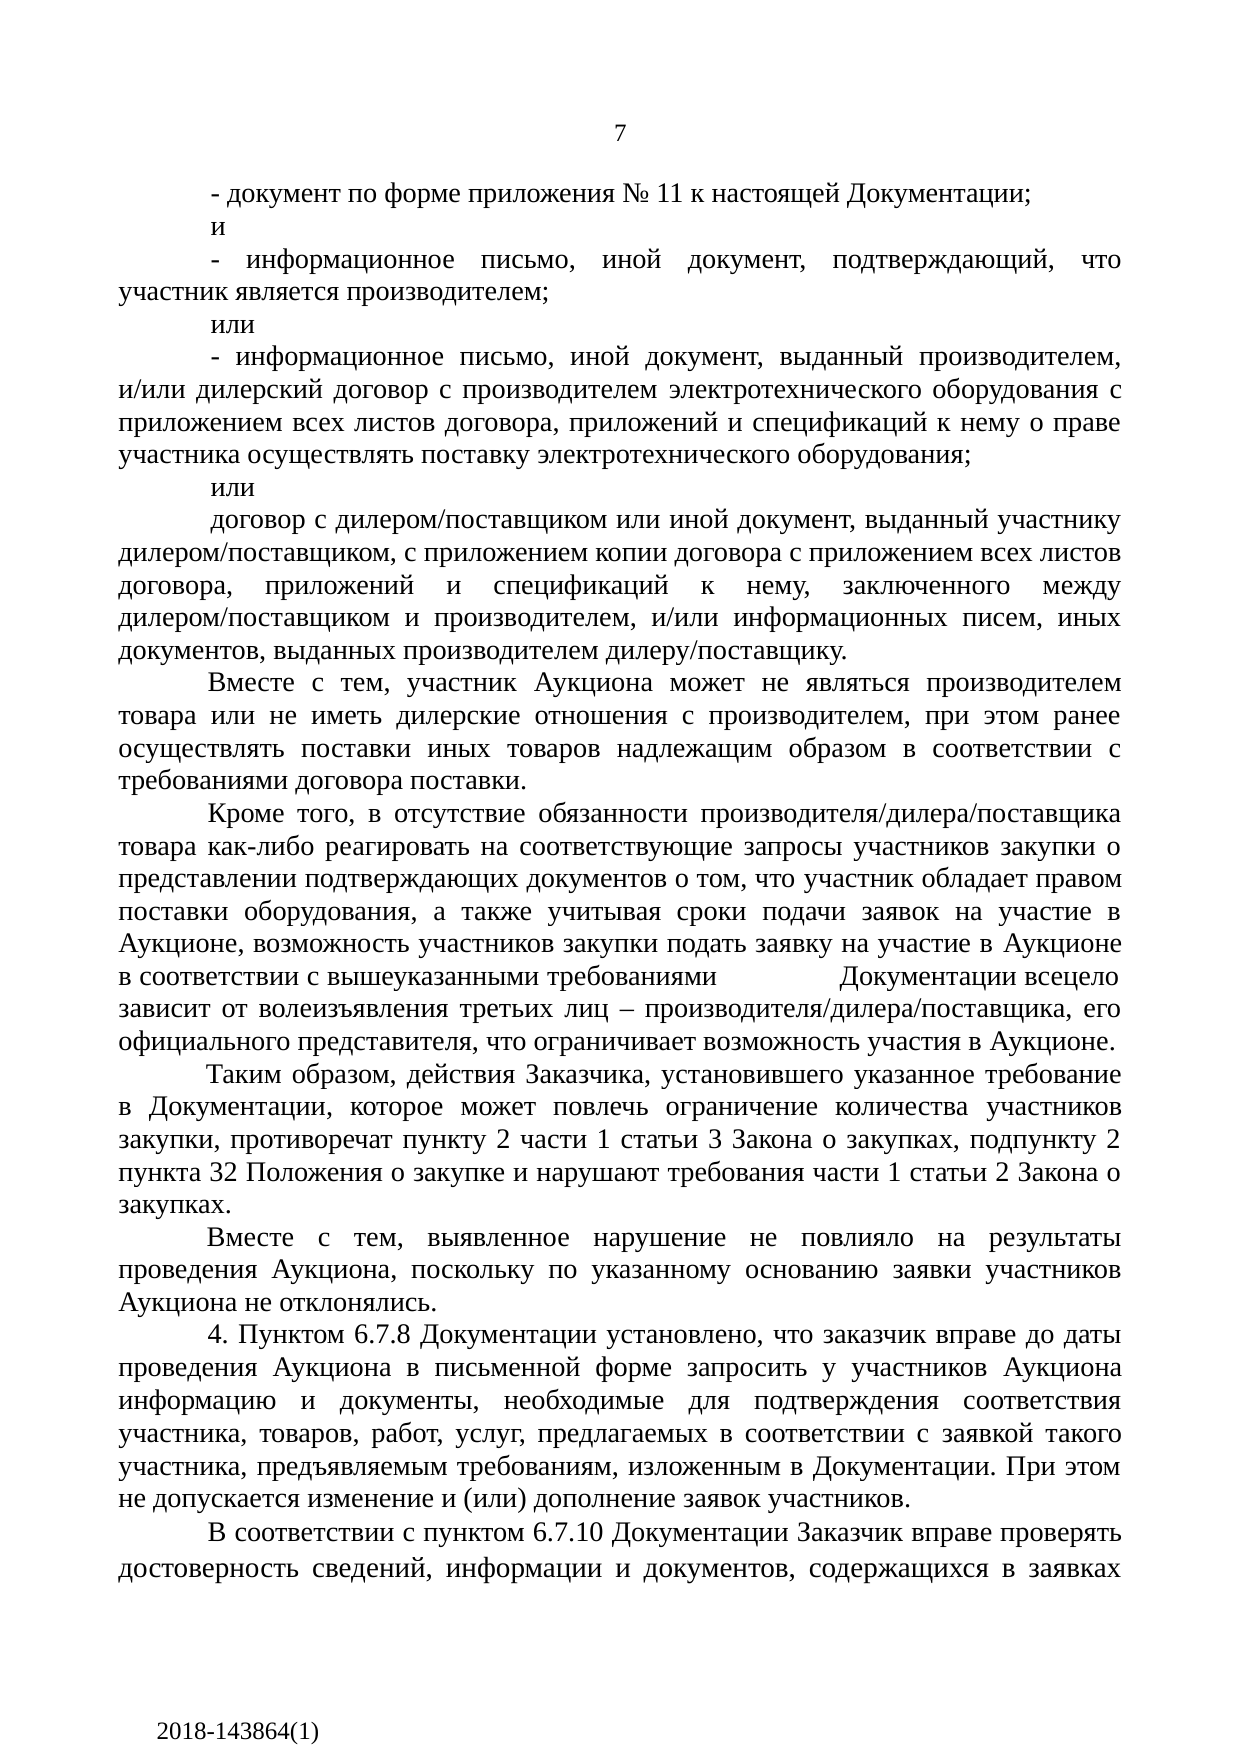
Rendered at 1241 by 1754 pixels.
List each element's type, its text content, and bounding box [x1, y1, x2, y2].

text - информационное письмо, иной документ, подтверждающий, что участник является производителем; [118, 242, 1122, 307]
text - информационное письмо, иной документ, выданный производителем, и/или дилерский договор с производителем электротехнического оборудования с приложением всех листов договора, приложений и спецификаций к нему о праве участника осуществлять поставку электротехнического оборудования; [118, 339, 1122, 470]
text договор с дилером/поставщиком или иной документ, выданный участнику дилером/поставщиком, с приложением копии договора с приложением всех листов договора, приложений и спецификаций к нему, заключенного между дилером/поставщиком и производителем, и/или информационных писем, иных документов, выданных производителем дилеру/поставщику. [118, 502, 1122, 665]
text и [118, 209, 1122, 242]
text Вместе с тем, выявленное нарушение не повлияло на результаты проведения Аукциона, поскольку по указанному основанию заявки участников Аукциона не отклонялись. [118, 1220, 1122, 1317]
text - документ по форме приложения № 11 к настоящей Документации; [118, 176, 1122, 209]
text 4. Пунктом 6.7.8 Документации установлено, что заказчик вправе до даты проведения Аукциона в письменной форме запросить у участников Аукциона информацию и документы, необходимые для подтверждения соответствия участника, товаров, работ, услуг, предлагаемых в соответствии с заявкой такого участника, предъявляемым требованиям, изложенным в Документации. При этом не допускается изменение и (или) дополнение заявок участников. [118, 1317, 1122, 1514]
text или [118, 307, 1122, 339]
text Вместе с тем, участник Аукциона может не являться производителем товара или не иметь дилерские отношения с производителем, при этом ранее осуществлять поставки иных товаров надлежащим образом в соответствии с требованиями договора поставки. [118, 665, 1122, 796]
text Кроме того, в отсутствие обязанности производителя/дилера/поставщика товара как-либо реагировать на соответствующие запросы участников закупки о представлении подтверждающих документов о том, что участник обладает правом поставки оборудования, а также учитывая сроки подачи заявок на участие в Аукционе, возможность участников закупки подать заявку на участие в Аукционе в соответствии с вышеуказанными требованиями Документации всецело зависит от волеизъявления третьих лиц – производителя/дилера/поставщика, его официального представителя, что ограничивает возможность участия в Аукционе. [118, 796, 1122, 1057]
text В соответствии с пунктом 6.7.10 Документации Заказчик вправе проверять достоверность сведений, информации и документов, содержащихся в заявках [118, 1514, 1122, 1583]
text или [118, 470, 1122, 502]
text Таким образом, действия Заказчика, установившего указанное требование в Документации, которое может повлечь ограничение количества участников закупки, противоречат пункту 2 части 1 статьи 3 Закона о закупках, подпункту 2 пункта 32 Положения о закупке и нарушают требования части 1 статьи 2 Закона о закупках. [118, 1057, 1122, 1220]
